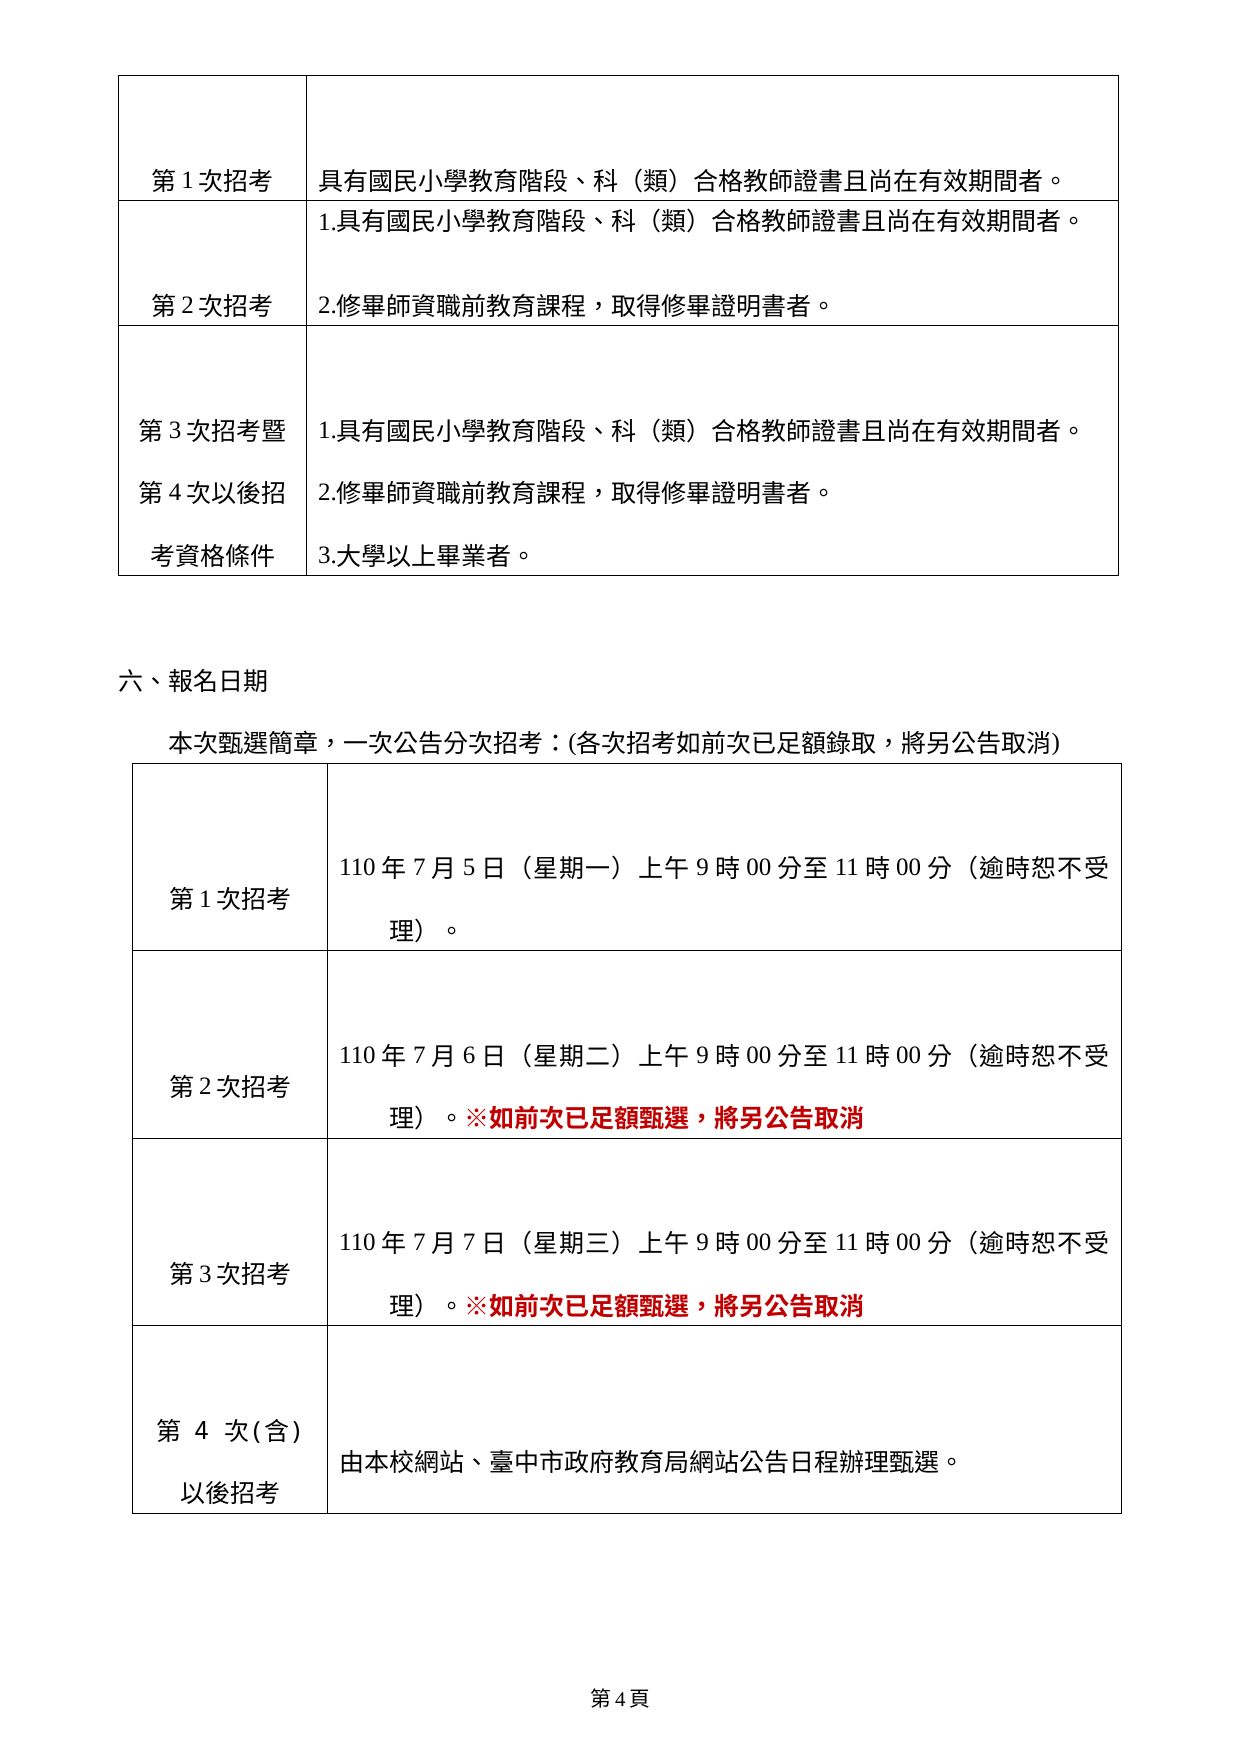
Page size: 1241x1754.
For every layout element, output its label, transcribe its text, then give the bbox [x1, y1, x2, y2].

table_header 具有國民小學教育階段、科（類）合格教師證書且尚在有效期間者。 [307, 76, 1118, 200]
table_cell 1.具有國民小學教育階段、科（類）合格教師證書且尚在有效期間者。 2.修畢師資職前教育課程，取得修畢證明書者。 3.大學以上畢業者。 [307, 326, 1118, 575]
text 六、報名日期 [118, 638, 1122, 700]
text 本次甄選簡章，一次公告分次招考：(各次招考如前次已足額錄取，將另公告取消) [168, 700, 1122, 763]
table_cell 第3次招考 [133, 1139, 327, 1325]
table_cell 第2次招考 [133, 951, 327, 1138]
table_header 110年7月5日（星期一）上午9時00分至11時00分（逾時恕不受理）。 [328, 764, 1121, 950]
table_cell 1.具有國民小學教育階段、科（類）合格教師證書且尚在有效期間者。 2.修畢師資職前教育課程，取得修畢證明書者。 [307, 201, 1118, 325]
table_cell 110年7月6日（星期二）上午9時00分至11時00分（逾時恕不受理）。※如前次已足額甄選，將另公告取消 [328, 951, 1121, 1138]
table_cell 第3次招考暨 第4次以後招考資格條件 [119, 326, 306, 575]
table_header 第1次招考 [119, 76, 306, 200]
table_cell 由本校網站、臺中市政府教育局網站公告日程辦理甄選。 [328, 1326, 1121, 1513]
table_cell 第2次招考 [119, 201, 306, 325]
table_cell 第 4 次(含) 以後招考 [133, 1326, 327, 1513]
table_header 第1次招考 [133, 764, 327, 950]
table_cell 110年7月7日（星期三）上午9時00分至11時00分（逾時恕不受理）。※如前次已足額甄選，將另公告取消 [328, 1139, 1121, 1325]
